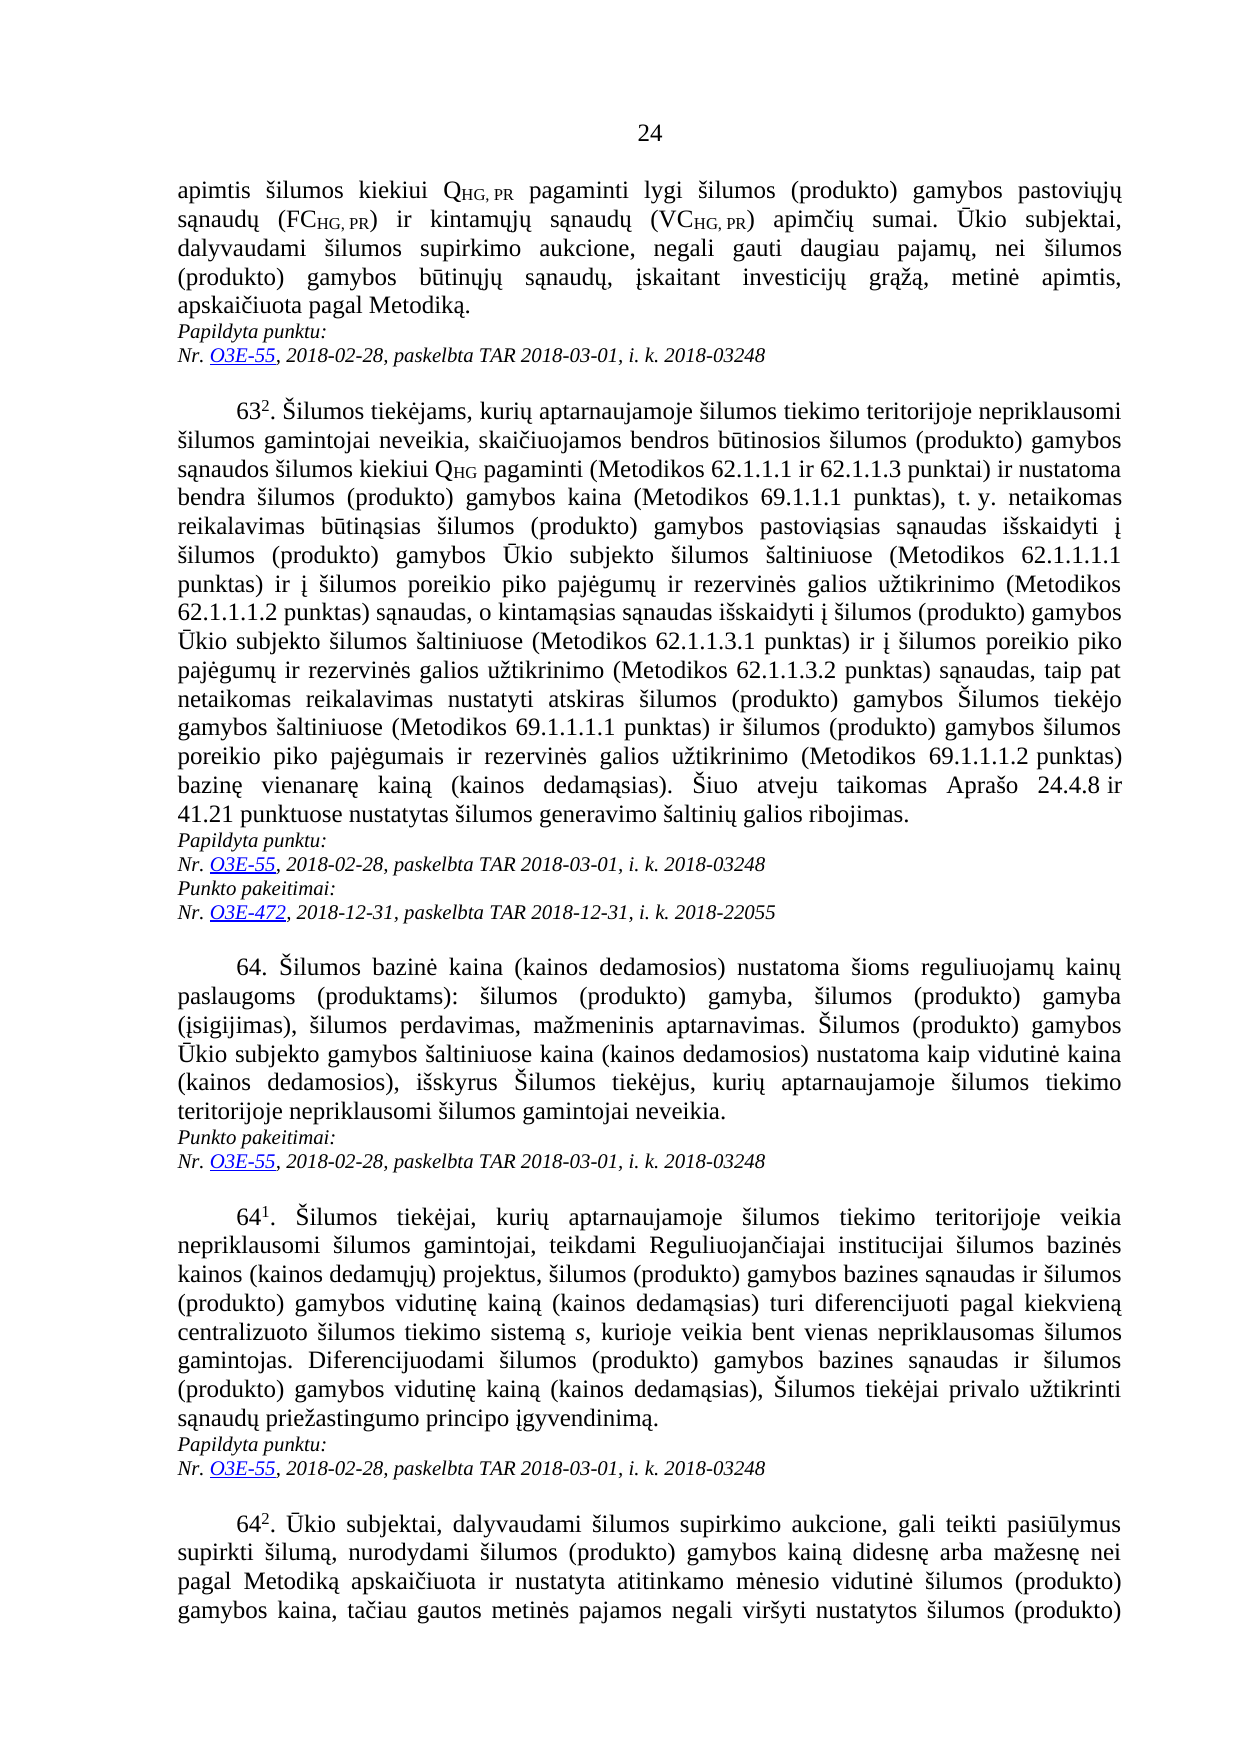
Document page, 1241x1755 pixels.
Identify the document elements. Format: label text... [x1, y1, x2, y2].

text Papildyta punktu: [177, 1432, 1122, 1456]
text Punkto pakeitimai: [177, 1125, 1122, 1149]
text Papildyta punktu: [177, 319, 1122, 343]
text Nr. O3E-55, 2018-02-28, paskelbta TAR 2018-03-01, i. k. 2018-03248 [177, 1149, 1122, 1173]
text 64. Šilumos bazinė kaina (kainos dedamosios) nustatoma šioms reguliuojamų kainų paslaugoms (produktams): šilumos (produkto) gamyba, šilumos (produkto) gamyba (įsigijimas), šilumos perdavimas, mažmeninis aptarnavimas. Šilumos (produkto) gamybos Ūkio subjekto gamybos šaltiniuose kaina (kainos dedamosios) nustatoma kaip vidutinė kaina (kainos dedamosios), išskyrus Šilumos tiekėjus, kurių aptarnaujamoje šilumos tiekimo teritorijoje nepriklausomi šilumos gamintojai neveikia. [177, 952, 1122, 1125]
text Punkto pakeitimai: [177, 876, 1122, 900]
text 632. Šilumos tiekėjams, kurių aptarnaujamoje šilumos tiekimo teritorijoje nepriklausomi šilumos gamintojai neveikia, skaičiuojamos bendros būtinosios šilumos (produkto) gamybos sąnaudos šilumos kiekiui QHG pagaminti (Metodikos 62.1.1.1 ir 62.1.1.3 punktai) ir nustatoma bendra šilumos (produkto) gamybos kaina (Metodikos 69.1.1.1 punktas), t. y. netaikomas reikalavimas būtinąsias šilumos (produkto) gamybos pastoviąsias sąnaudas išskaidyti į šilumos (produkto) gamybos Ūkio subjekto šilumos šaltiniuose (Metodikos 62.1.1.1.1 punktas) ir į šilumos poreikio piko pajėgumų ir rezervinės galios užtikrinimo (Metodikos 62.1.1.1.2 punktas) sąnaudas, o kintamąsias sąnaudas išskaidyti į šilumos (produkto) gamybos Ūkio subjekto šilumos šaltiniuose (Metodikos 62.1.1.3.1 punktas) ir į šilumos poreikio piko pajėgumų ir rezervinės galios užtikrinimo (Metodikos 62.1.1.3.2 punktas) sąnaudas, taip pat netaikomas reikalavimas nustatyti atskiras šilumos (produkto) gamybos Šilumos tiekėjo gamybos šaltiniuose (Metodikos 69.1.1.1.1 punktas) ir šilumos (produkto) gamybos šilumos poreikio piko pajėgumais ir rezervinės galios užtikrinimo (Metodikos 69.1.1.1.2 punktas) bazinę vienanarę kainą (kainos dedamąsias). Šiuo atveju taikomas Aprašo 24.4.8 ir 41.21 punktuose nustatytas šilumos generavimo šaltinių galios ribojimas. [177, 396, 1122, 827]
text Papildyta punktu: [177, 827, 1122, 852]
text Nr. O3E-472, 2018-12-31, paskelbta TAR 2018-12-31, i. k. 2018-22055 [177, 900, 1122, 924]
text 642. Ūkio subjektai, dalyvaudami šilumos supirkimo aukcione, gali teikti pasiūlymus supirkti šilumą, nurodydami šilumos (produkto) gamybos kainą didesnę arba mažesnę nei pagal Metodiką apskaičiuota ir nustatyta atitinkamo mėnesio vidutinė šilumos (produkto) gamybos kaina, tačiau gautos metinės pajamos negali viršyti nustatytos šilumos (produkto) [177, 1509, 1122, 1624]
text Nr. O3E-55, 2018-02-28, paskelbta TAR 2018-03-01, i. k. 2018-03248 [177, 343, 1122, 367]
text apimtis šilumos kiekiui QHG, PR pagaminti lygi šilumos (produkto) gamybos pastoviųjų sąnaudų (FCHG, PR) ir kintamųjų sąnaudų (VCHG, PR) apimčių sumai. Ūkio subjektai, dalyvaudami šilumos supirkimo aukcione, negali gauti daugiau pajamų, nei šilumos (produkto) gamybos būtinųjų sąnaudų, įskaitant investicijų grąžą, metinė apimtis, apskaičiuota pagal Metodiką. [177, 176, 1122, 319]
text 641. Šilumos tiekėjai, kurių aptarnaujamoje šilumos tiekimo teritorijoje veikia nepriklausomi šilumos gamintojai, teikdami Reguliuojančiajai institucijai šilumos bazinės kainos (kainos dedamųjų) projektus, šilumos (produkto) gamybos bazines sąnaudas ir šilumos (produkto) gamybos vidutinę kainą (kainos dedamąsias) turi diferencijuoti pagal kiekvieną centralizuoto šilumos tiekimo sistemą s, kurioje veikia bent vienas nepriklausomas šilumos gamintojas. Diferencijuodami šilumos (produkto) gamybos bazines sąnaudas ir šilumos (produkto) gamybos vidutinę kainą (kainos dedamąsias), Šilumos tiekėjai privalo užtikrinti sąnaudų priežastingumo principo įgyvendinimą. [177, 1202, 1122, 1432]
text Nr. O3E-55, 2018-02-28, paskelbta TAR 2018-03-01, i. k. 2018-03248 [177, 852, 1122, 876]
text Nr. O3E-55, 2018-02-28, paskelbta TAR 2018-03-01, i. k. 2018-03248 [177, 1456, 1122, 1480]
